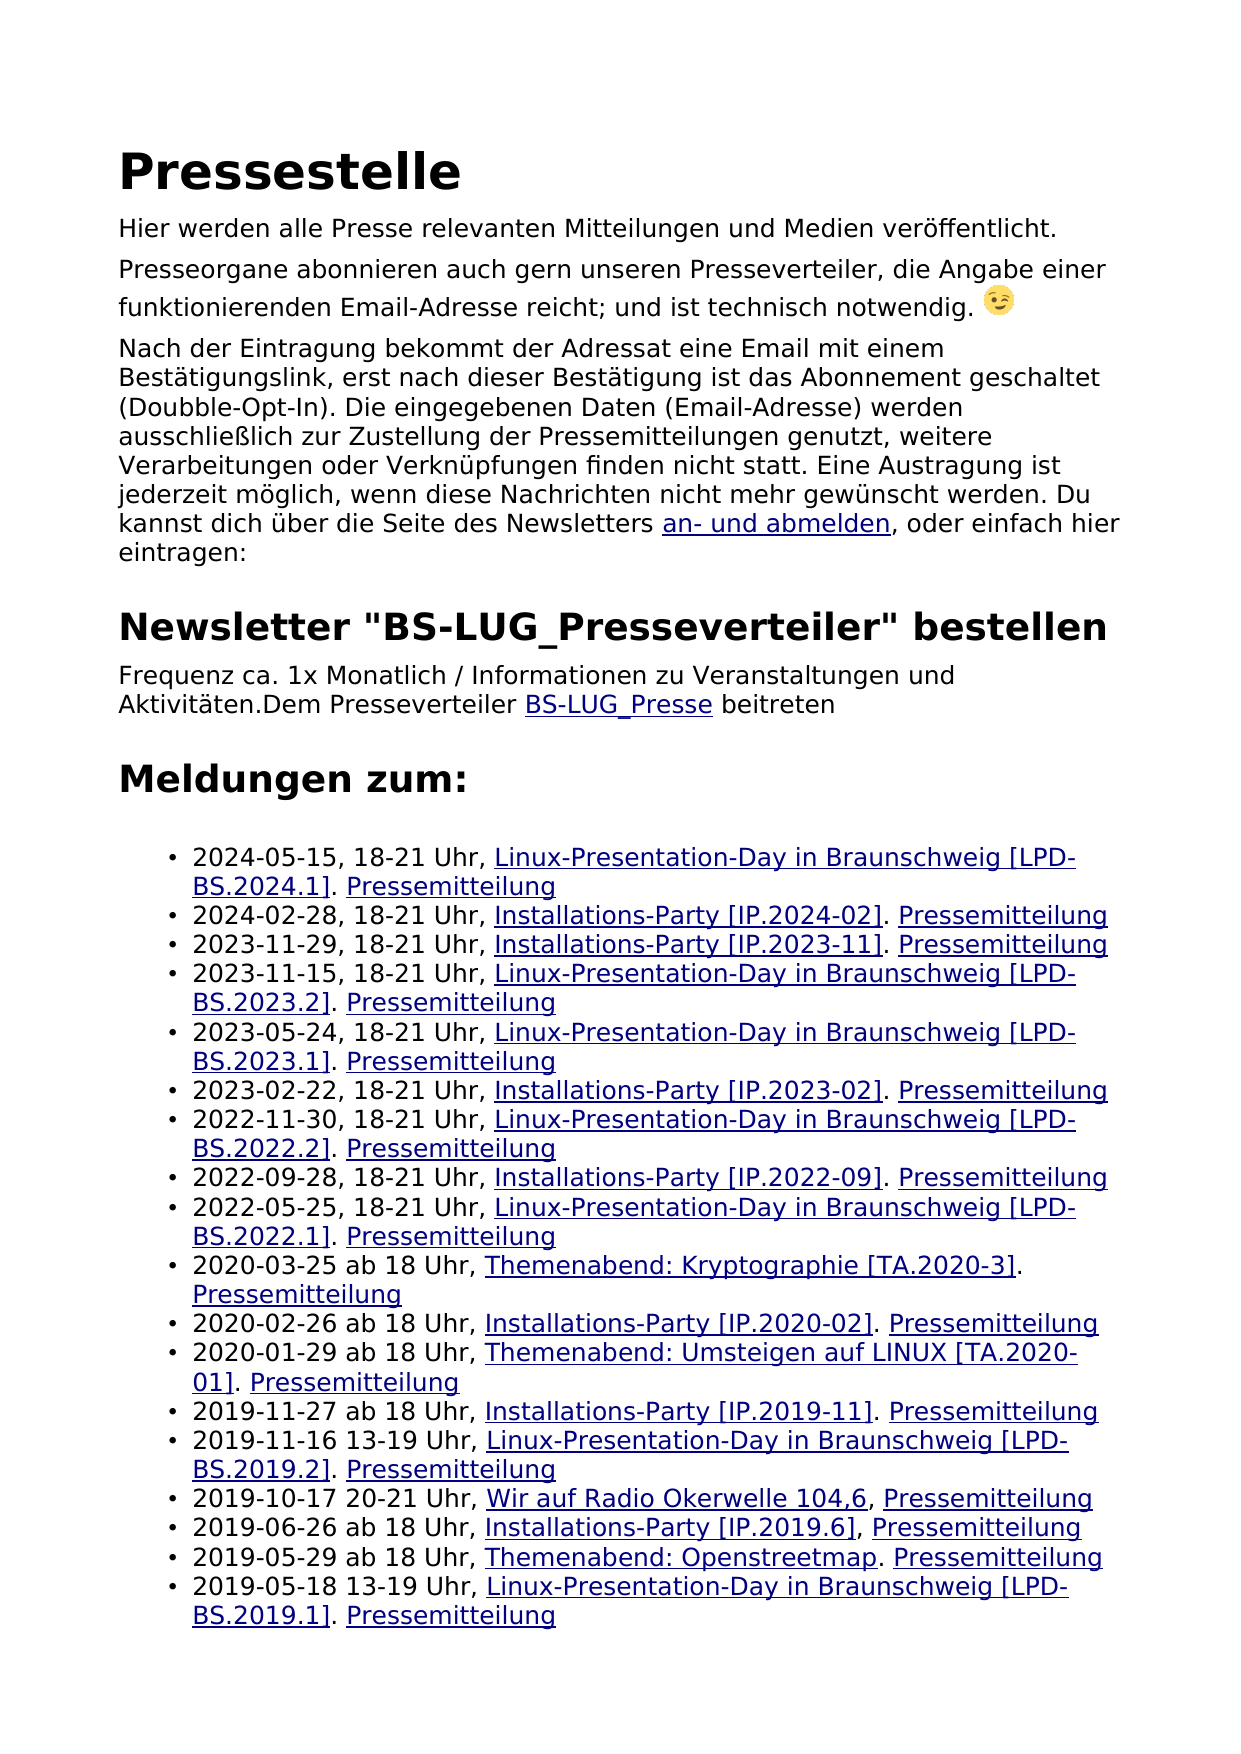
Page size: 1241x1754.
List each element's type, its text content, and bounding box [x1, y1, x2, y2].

text Hier werden alle Presse relevanten Mitteilungen und Medien veröffentlicht. [118, 214, 1122, 243]
list 2022-09-28, 18-21 Uhr, Installations-Party [IP.2022-09]. Pressemitteilung [177, 1164, 1122, 1193]
text Frequenz ca. 1x Monatlich / Informationen zu Veranstaltungen und Aktivitäten.Dem Presseverteiler BS-LUG_Presse beitreten [118, 661, 1122, 720]
subtitle Meldungen zum: [118, 757, 1122, 801]
list 2019-06-26 ab 18 Uhr, Installations-Party [IP.2019.6], Pressemitteilung [177, 1514, 1122, 1543]
list 2019-05-18 13-19 Uhr, Linux-Presentation-Day in Braunschweig [LPD-BS.2019.1]. Pressemitteilung [177, 1572, 1122, 1630]
list 2024-02-28, 18-21 Uhr, Installations-Party [IP.2024-02]. Pressemitteilung [177, 901, 1122, 930]
list 2020-03-25 ab 18 Uhr, Themenabend: Kryptographie [TA.2020-3]. Pressemitteilung [177, 1251, 1122, 1309]
list 2020-02-26 ab 18 Uhr, Installations-Party [IP.2020-02]. Pressemitteilung [177, 1309, 1122, 1339]
list 2023-11-29, 18-21 Uhr, Installations-Party [IP.2023-11]. Pressemitteilung [177, 930, 1122, 959]
subtitle Newsletter "BS-LUG_Presseverteiler" bestellen [118, 605, 1122, 649]
list 2024-05-15, 18-21 Uhr, Linux-Presentation-Day in Braunschweig [LPD-BS.2024.1]. Pressemitteilung [177, 843, 1122, 901]
list 2023-05-24, 18-21 Uhr, Linux-Presentation-Day in Braunschweig [LPD-BS.2023.1]. Pressemitteilung [177, 1018, 1122, 1076]
list 2023-11-15, 18-21 Uhr, Linux-Presentation-Day in Braunschweig [LPD-BS.2023.2]. Pressemitteilung [177, 959, 1122, 1018]
text Presseorgane abonnieren auch gern unseren Presseverteiler, die Angabe einer funktionierenden Email-Adresse reicht; und ist technisch notwendig. [118, 256, 1122, 322]
list 2019-11-27 ab 18 Uhr, Installations-Party [IP.2019-11]. Pressemitteilung [177, 1397, 1122, 1426]
picture [983, 284, 1015, 316]
list 2020-01-29 ab 18 Uhr, Themenabend: Umsteigen auf LINUX [TA.2020-01]. Pressemitteilung [177, 1339, 1122, 1397]
list 2023-02-22, 18-21 Uhr, Installations-Party [IP.2023-02]. Pressemitteilung [177, 1076, 1122, 1105]
list 2019-05-29 ab 18 Uhr, Themenabend: Openstreetmap. Pressemitteilung [177, 1543, 1122, 1572]
list 2019-10-17 20-21 Uhr, Wir auf Radio Okerwelle 104,6, Pressemitteilung [177, 1484, 1122, 1514]
subtitle Pressestelle [118, 143, 1122, 201]
list 2022-05-25, 18-21 Uhr, Linux-Presentation-Day in Braunschweig [LPD-BS.2022.1]. Pressemitteilung [177, 1193, 1122, 1251]
text Nach der Eintragung bekommt der Adressat eine Email mit einem Bestätigungslink, erst nach dieser Bestätigung ist das Abonnement geschaltet (Doubble-Opt-In). Die eingegebenen Daten (Email-Adresse) werden ausschließlich zur Zustellung der Pressemitteilungen genutzt, weitere Verarbeitungen oder Verknüpfungen finden nicht statt. Eine Austragung ist jederzeit möglich, wenn diese Nachrichten nicht mehr gewünscht werden. Du kannst dich über die Seite des Newsletters an- und abmelden, oder einfach hier eintragen: [118, 334, 1122, 568]
list 2019-11-16 13-19 Uhr, Linux-Presentation-Day in Braunschweig [LPD-BS.2019.2]. Pressemitteilung [177, 1426, 1122, 1484]
list 2022-11-30, 18-21 Uhr, Linux-Presentation-Day in Braunschweig [LPD-BS.2022.2]. Pressemitteilung [177, 1105, 1122, 1164]
